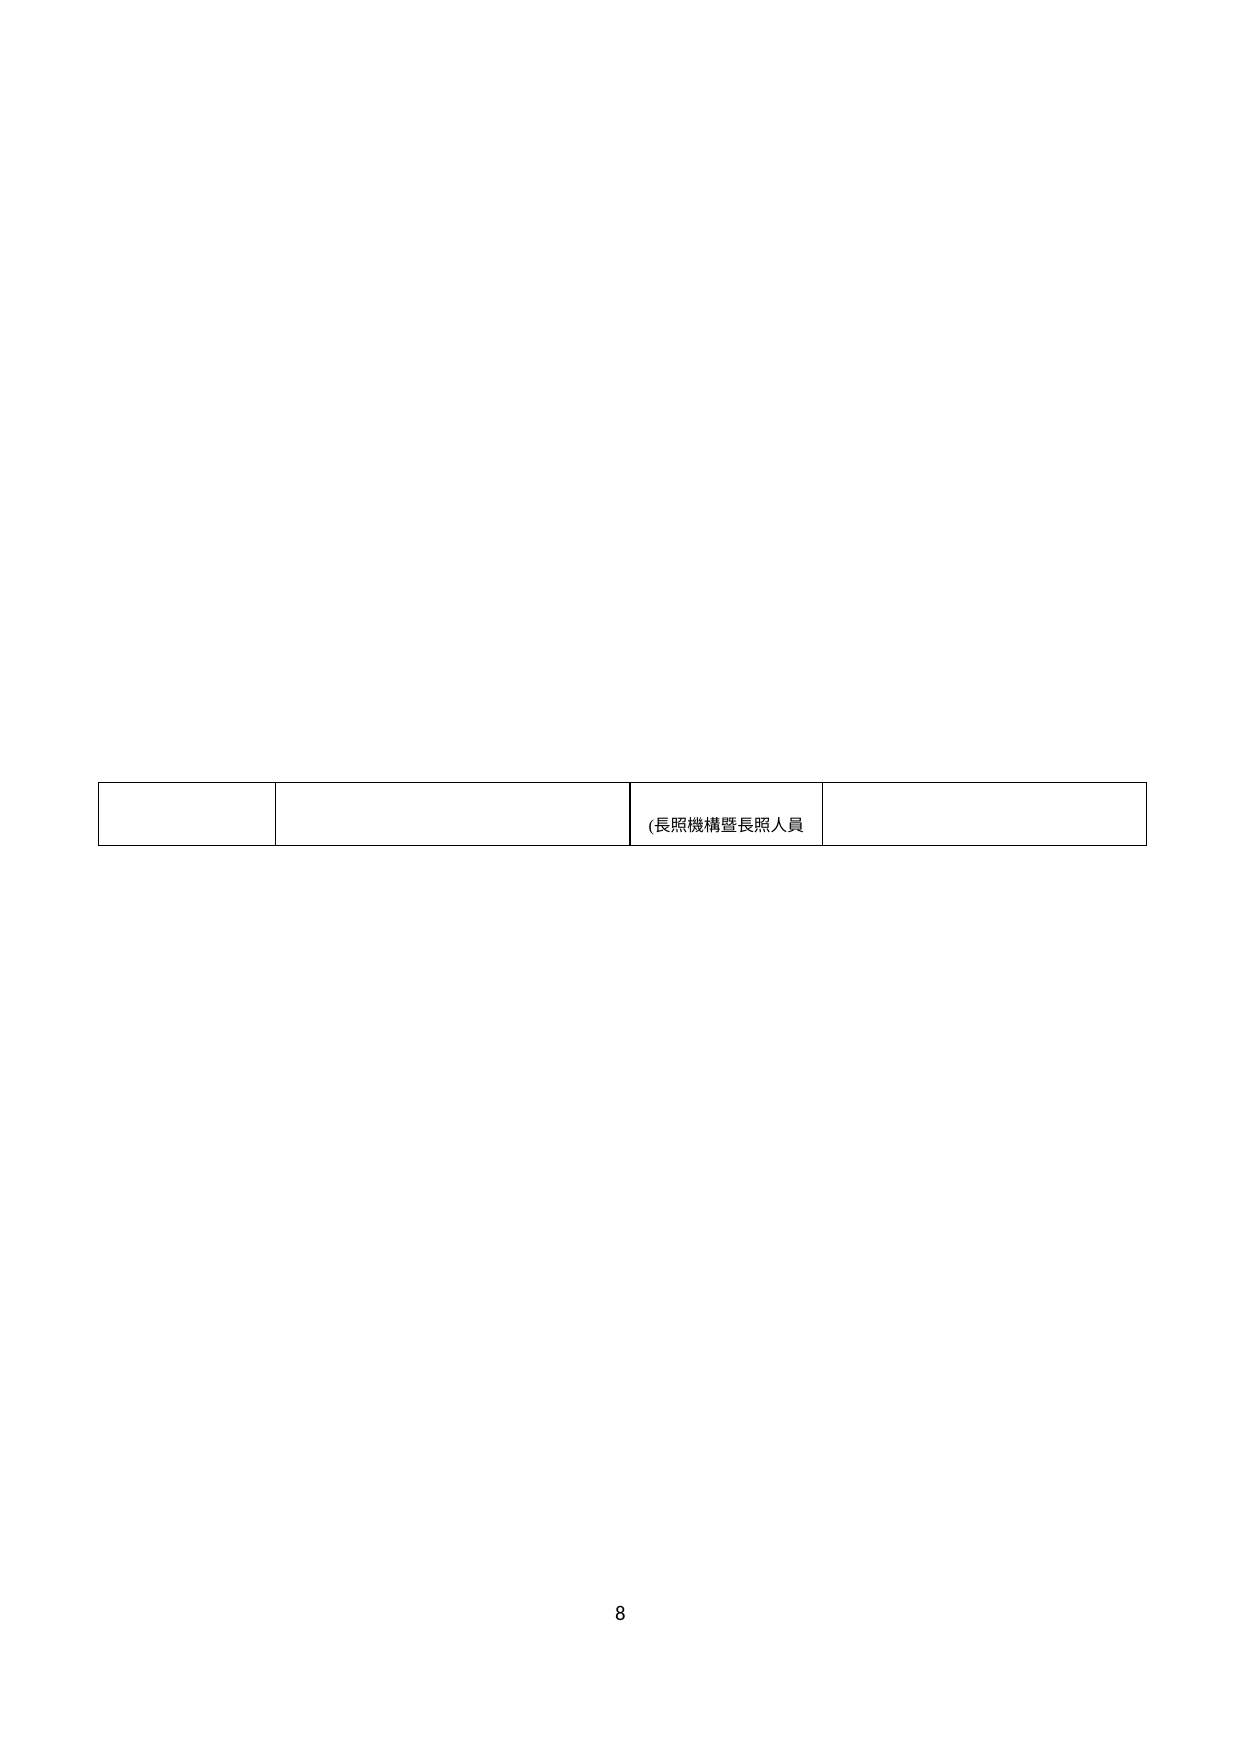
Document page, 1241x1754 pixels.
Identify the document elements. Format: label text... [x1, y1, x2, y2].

table_cell (長照機構暨長照人員 [631, 783, 822, 845]
table_cell [99, 783, 275, 845]
table_cell [823, 783, 1146, 845]
table_cell [276, 783, 629, 845]
